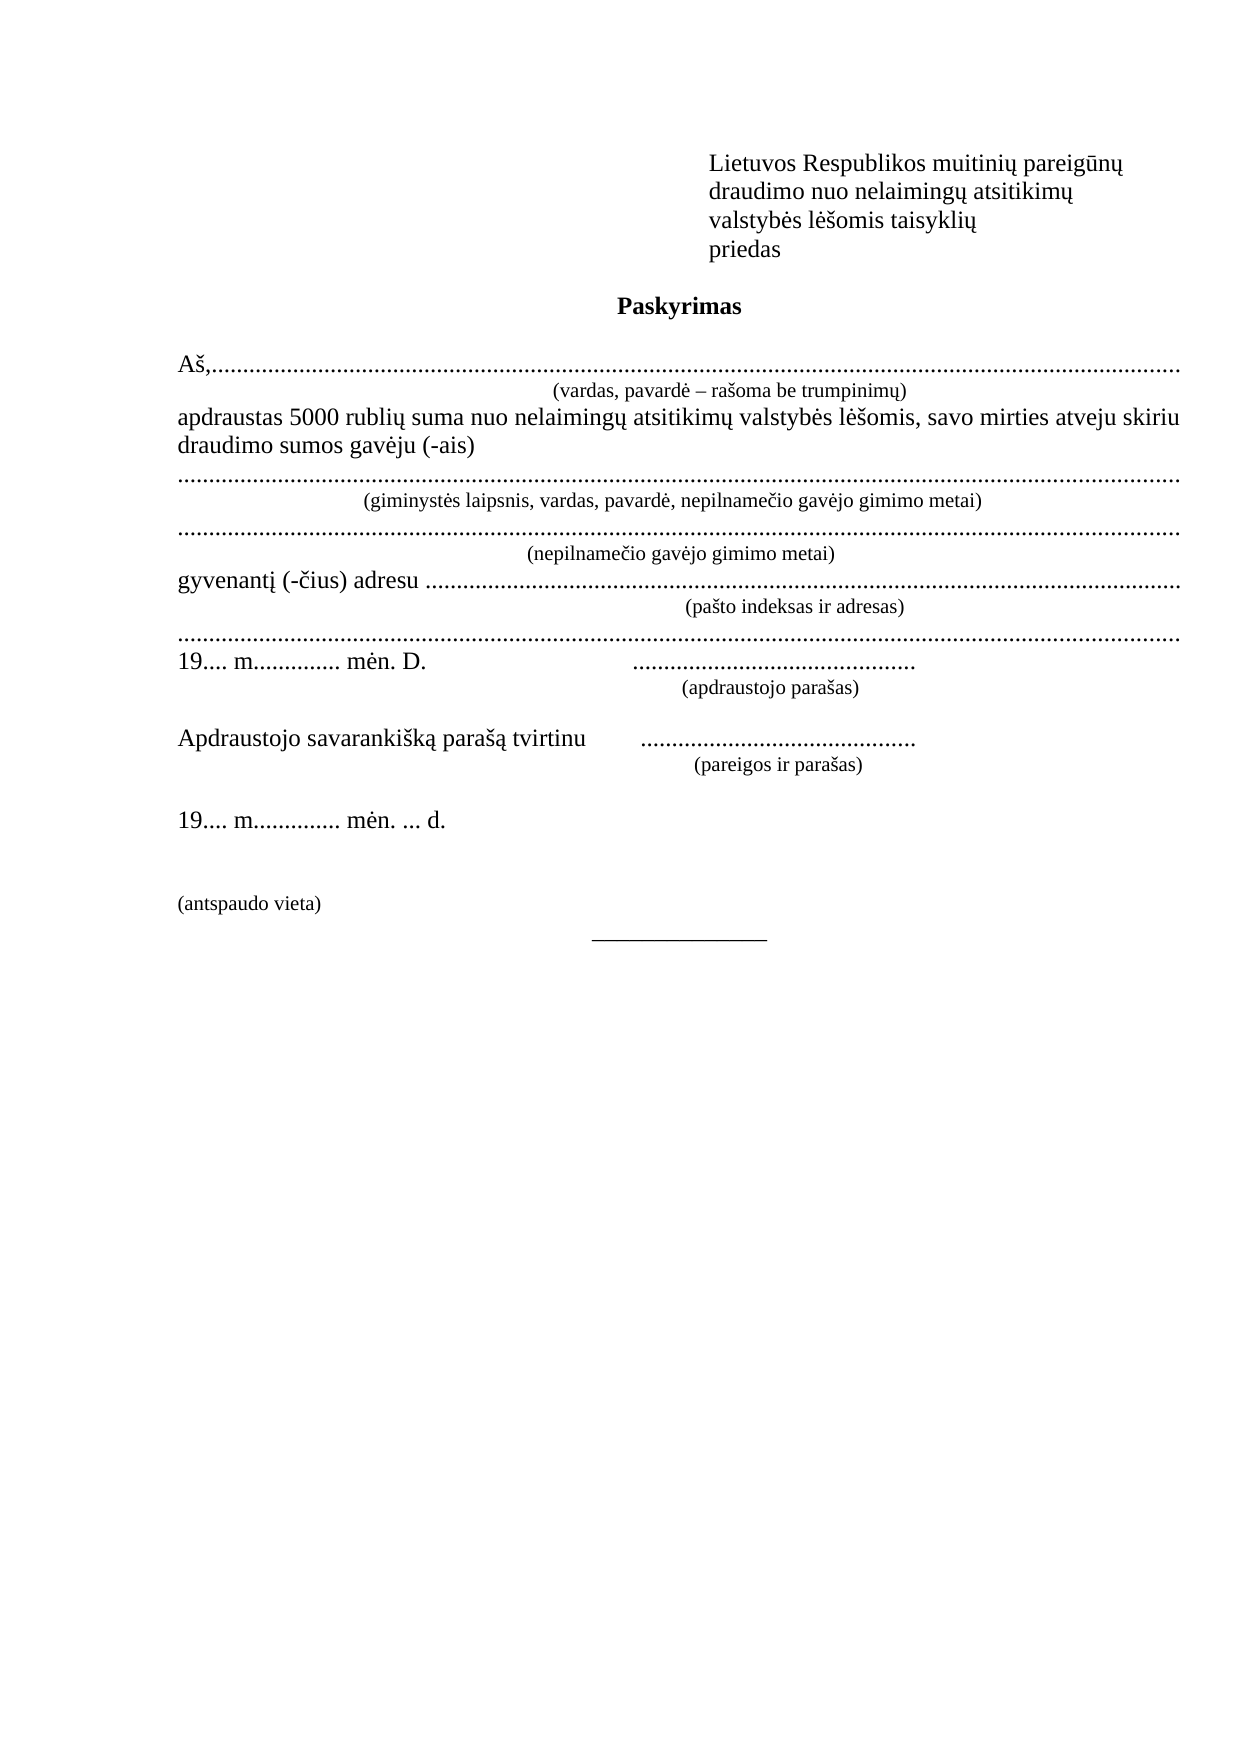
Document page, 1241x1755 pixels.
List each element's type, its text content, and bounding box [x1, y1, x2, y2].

text 19.... m.............. mėn. ... d. [177, 805, 1181, 833]
text Lietuvos Respublikos muitinių pareigūnų [177, 148, 1181, 176]
text Apdraustojo savarankišką parašą tvirtinu [177, 723, 1181, 752]
text Aš, [177, 349, 1181, 378]
text (pašto indeksas ir adresas) [177, 593, 1181, 618]
text ______________ [177, 915, 1181, 944]
text apdraustas 5000 rublių suma nuo nelaimingų atsitikimų valstybės lėšomis, savo mirties atveju skiriu draudimo sumos gavėju (-ais) [177, 402, 1181, 459]
text (vardas, pavardė – rašoma be trumpinimų) [177, 378, 1181, 402]
text (antspaudo vieta) [177, 891, 1181, 915]
text (pareigos ir parašas) [177, 752, 1181, 776]
text Paskyrimas [177, 291, 1181, 320]
text draudimo nuo nelaimingų atsitikimų [177, 176, 1181, 205]
text valstybės lėšomis taisyklių [177, 205, 1181, 234]
text (apdraustojo parašas) [177, 675, 1181, 699]
text gyvenantį (-čius) adresu [177, 565, 1181, 593]
text 19.... m.............. mėn. D. [177, 646, 1181, 675]
text (nepilnamečio gavėjo gimimo metai) [177, 541, 1181, 565]
text priedas [177, 234, 1181, 263]
text (giminystės laipsnis, vardas, pavardė, nepilnamečio gavėjo gimimo metai) [177, 488, 1181, 512]
